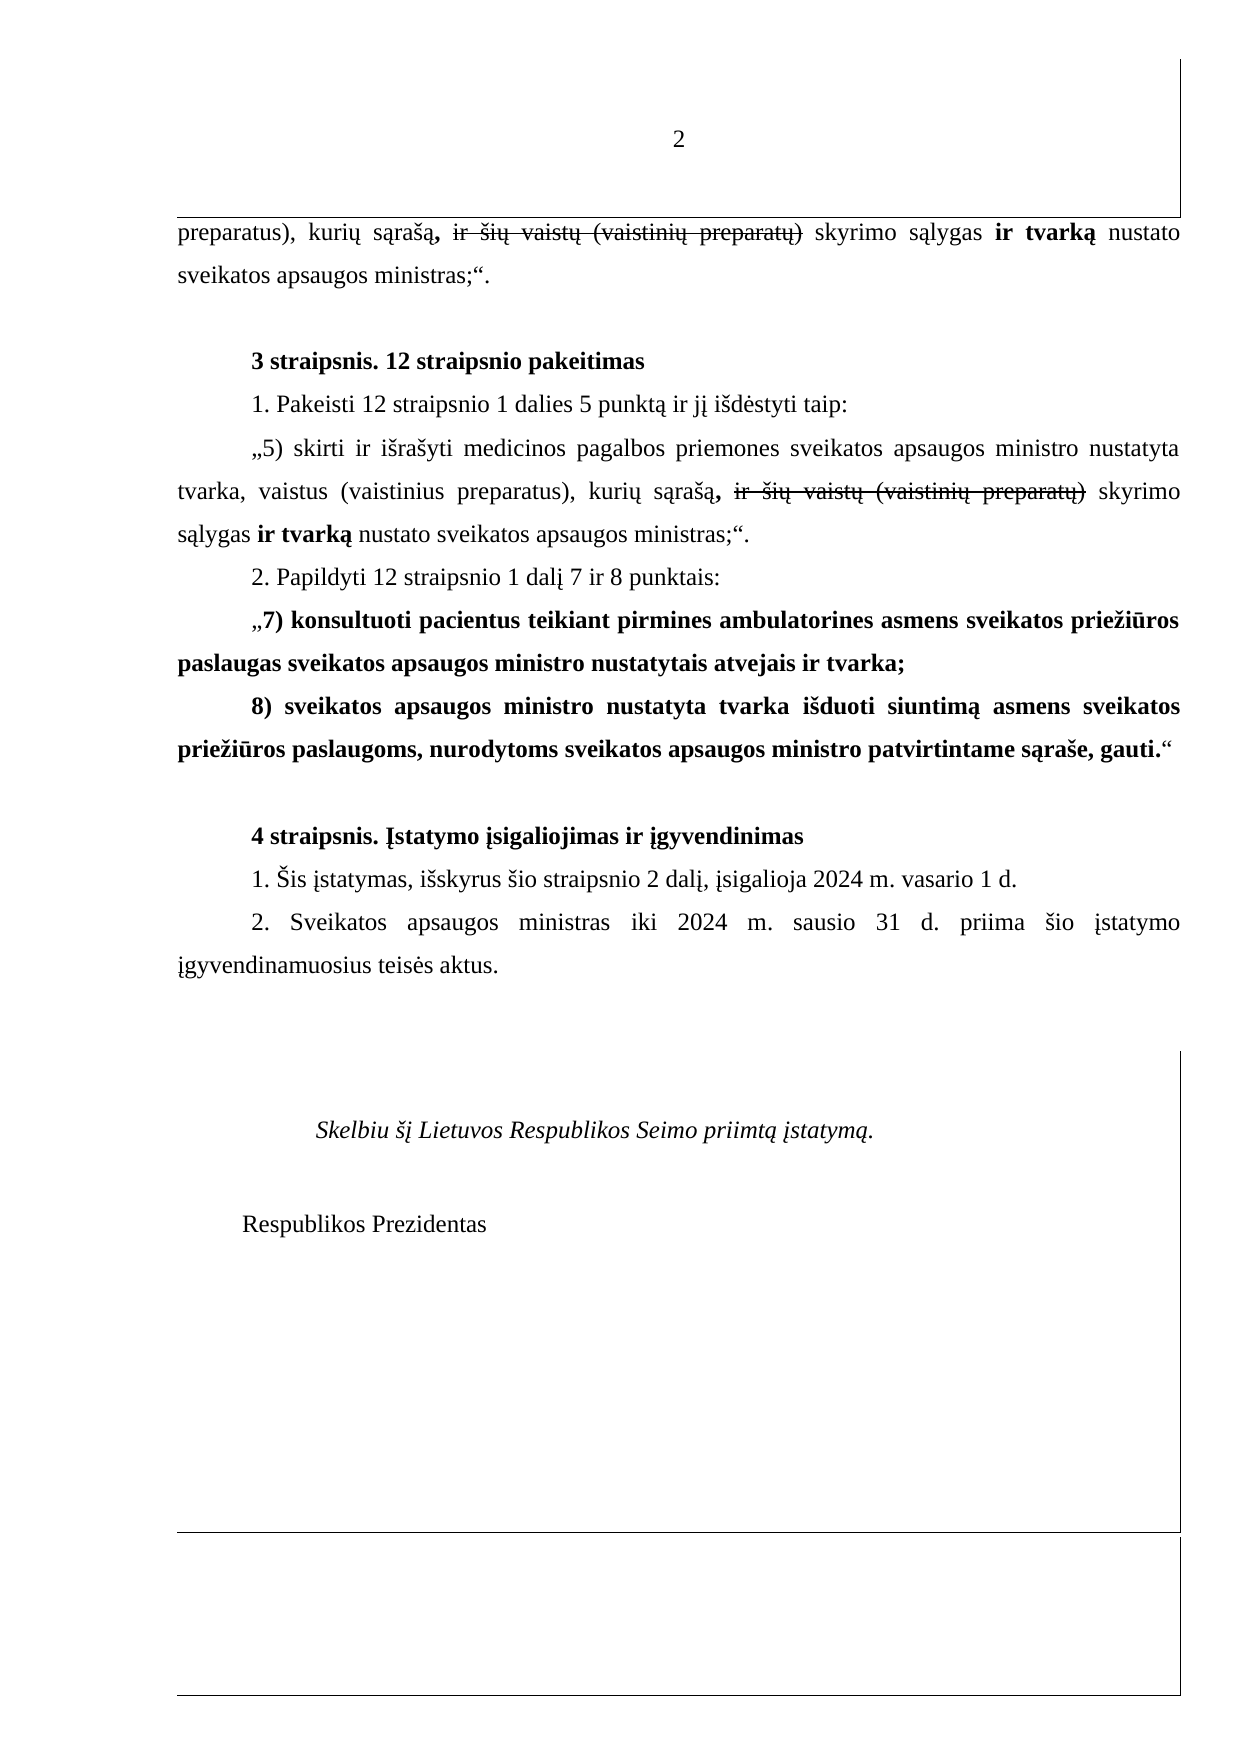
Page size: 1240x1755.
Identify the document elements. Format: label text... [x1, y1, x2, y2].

text 8) sveikatos apsaugos ministro nustatyta tvarka išduoti siuntimą asmens sveikatos priežiūros paslaugoms, nurodytoms sveikatos apsaugos ministro patvirtintame sąraše, gauti.“ [177, 691, 1181, 763]
text Skelbiu šį Lietuvos Respublikos Seimo priimtą įstatymą. [177, 1051, 1180, 1144]
text preparatus), kurių sąrašą, ir šių vaistų (vaistinių preparatų) skyrimo sąlygas ir tvarką nustato sveikatos apsaugos ministras;“. [177, 217, 1181, 289]
text 2. Papildyti 12 straipsnio 1 dalį 7 ir 8 punktais: [177, 562, 1181, 591]
text „7) konsultuoti pacientus teikiant pirmines ambulatorines asmens sveikatos priežiūros paslaugas sveikatos apsaugos ministro nustatytais atvejais ir tvarka; [177, 605, 1181, 677]
text 4 straipsnis. Įstatymo įsigaliojimas ir įgyvendinimas [177, 821, 1181, 849]
text 1. Šis įstatymas, išskyrus šio straipsnio 2 dalį, įsigalioja 2024 m. vasario 1 d. [177, 864, 1181, 893]
text 3 straipsnis. 12 straipsnio pakeitimas [177, 346, 1181, 375]
text 1. Pakeisti 12 straipsnio 1 dalies 5 punktą ir jį išdėstyti taip: [177, 389, 1181, 418]
text Respublikos Prezidentas [177, 1209, 1180, 1237]
text „5) skirti ir išrašyti medicinos pagalbos priemones sveikatos apsaugos ministro nustatyta tvarka, vaistus (vaistinius preparatus), kurių sąrašą, ir šių vaistų (vaistinių preparatų) skyrimo sąlygas ir tvarką nustato sveikatos apsaugos ministras;“. [177, 433, 1181, 548]
text 2. Sveikatos apsaugos ministras iki 2024 m. sausio 31 d. priima šio įstatymo įgyvendinamuosius teisės aktus. [177, 907, 1181, 979]
